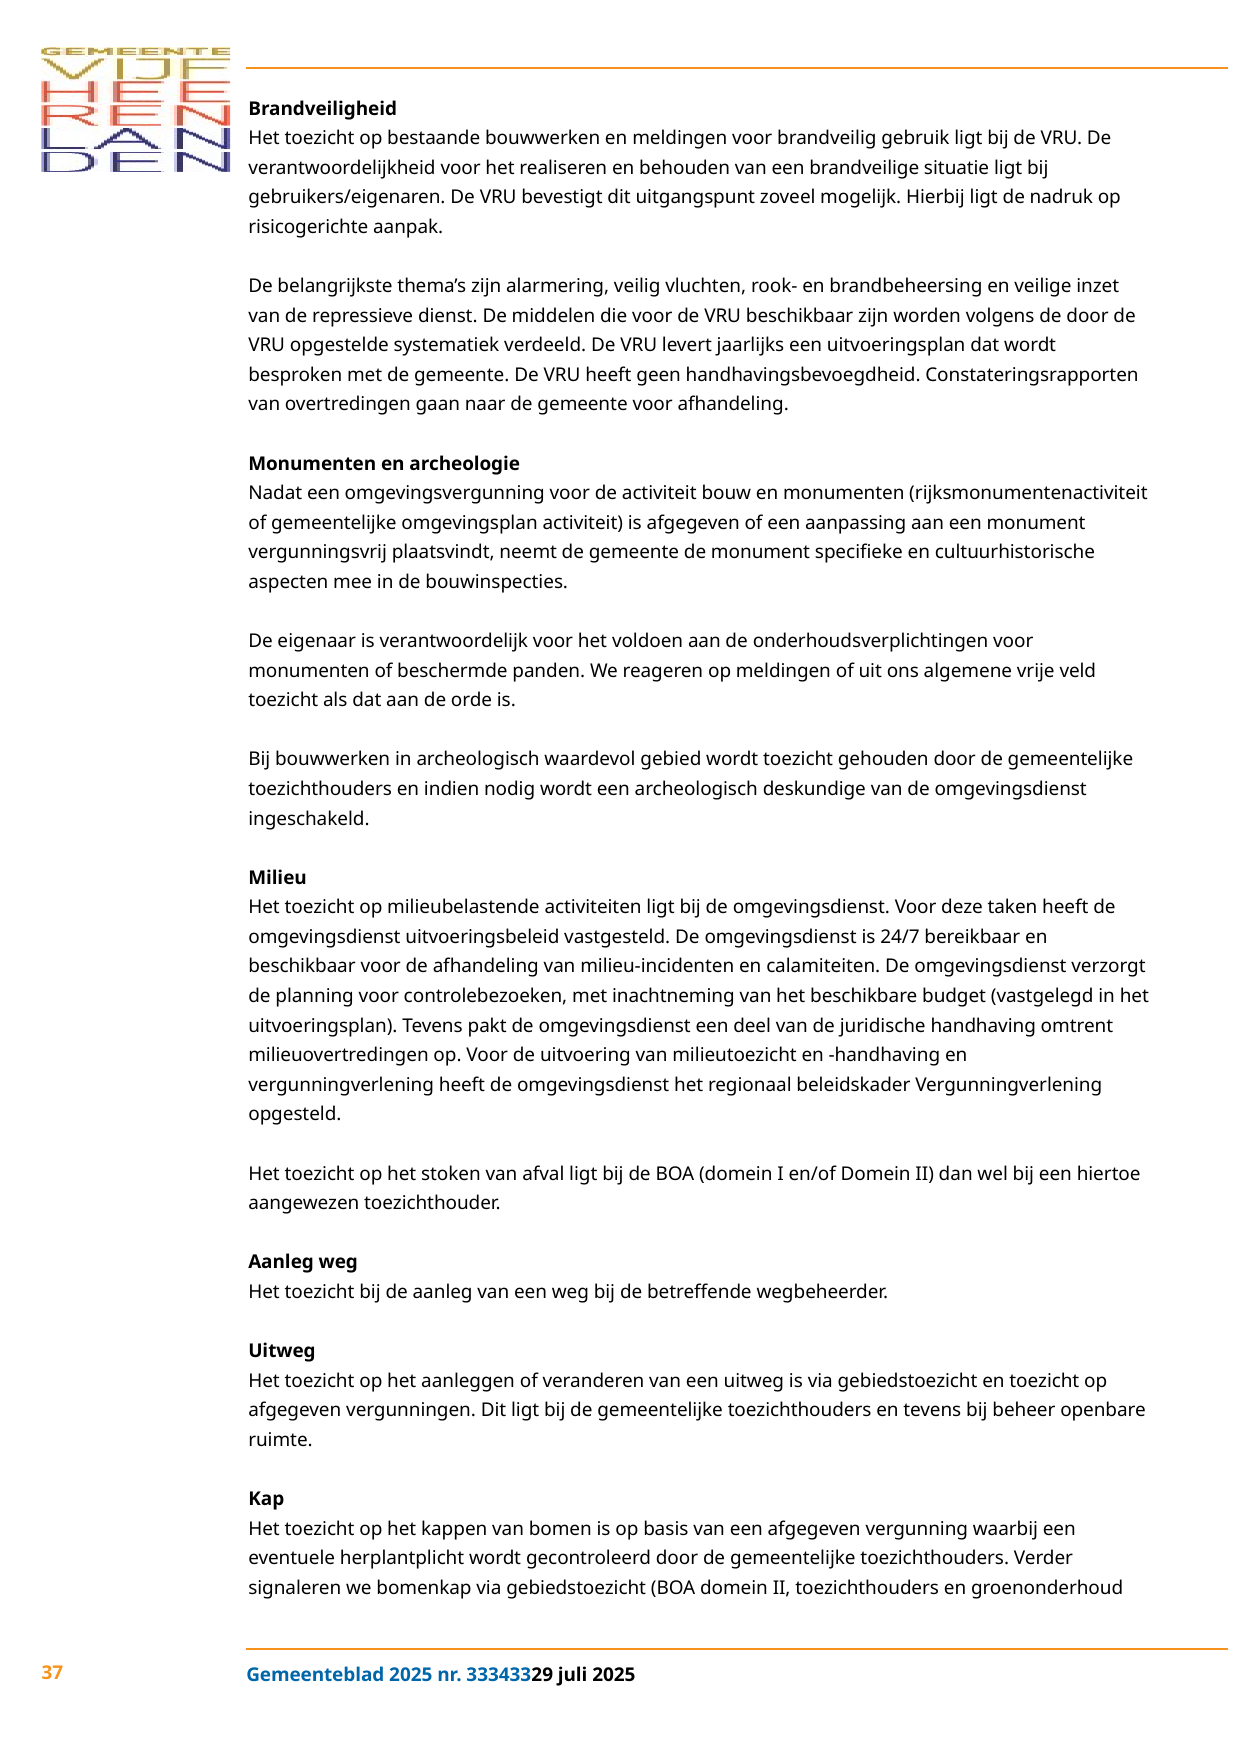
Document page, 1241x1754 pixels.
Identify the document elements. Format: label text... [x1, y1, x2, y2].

text Uitweg [248, 1337, 1152, 1363]
text Brandveiligheid [248, 95, 1152, 121]
text Aanleg weg [248, 1248, 1152, 1274]
text Het toezicht op het aanleggen of veranderen van een uitweg is via gebiedstoezicht en toezicht op afgegeven vergunningen. Dit ligt bij de gemeentelijke toezichthouders en tevens bij beheer openbare ruimte. [248, 1367, 1152, 1452]
text Het toezicht op het stoken van afval ligt bij de BOA (domein I en/of Domein II) dan wel bij een hiertoe aangewezen toezichthouder. [248, 1160, 1152, 1215]
text Monumenten en archeologie [248, 450, 1152, 476]
text Het toezicht bij de aanleg van een weg bij de betreffende wegbeheerder. [248, 1278, 1152, 1304]
text De eigenaar is verantwoordelijk voor het voldoen aan de onderhoudsverplichtingen voor monumenten of beschermde panden. We reageren op meldingen of uit ons algemene vrije veld toezicht als dat aan de orde is. [248, 627, 1152, 712]
text Bij bouwwerken in archeologisch waardevol gebied wordt toezicht gehouden door de gemeentelijke toezichthouders en indien nodig wordt een archeologisch deskundige van de omgevingsdienst ingeschakeld. [248, 746, 1152, 831]
text Milieu [248, 864, 1152, 890]
text Nadat een omgevingsvergunning voor de activiteit bouw en monumenten (rijksmonumentenactiviteit of gemeentelijke omgevingsplan activiteit) is afgegeven of een aanpassing aan een monument vergunningsvrij plaatsvindt, neemt de gemeente de monument specifieke en cultuurhistorische aspecten mee in de bouwinspecties. [248, 479, 1152, 594]
text Het toezicht op milieubelastende activiteiten ligt bij de omgevingsdienst. Voor deze taken heeft de omgevingsdienst uitvoeringsbeleid vastgesteld. De omgevingsdienst is 24/7 bereikbaar en beschikbaar voor de afhandeling van milieu-incidenten en calamiteiten. De omgevingsdienst verzorgt de planning voor controlebezoeken, met inachtneming van het beschikbare budget (vastgelegd in het uitvoeringsplan). Tevens pakt de omgevingsdienst een deel van de juridische handhaving omtrent milieuovertredingen op. Voor de uitvoering van milieutoezicht en -handhaving en vergunningverlening heeft de omgevingsdienst het regionaal beleidskader Vergunningverlening opgesteld. [248, 893, 1152, 1126]
text Het toezicht op bestaande bouwwerken en meldingen voor brandveilig gebruik ligt bij de VRU. De verantwoordelijkheid voor het realiseren en behouden van een brandveilige situatie ligt bij gebruikers/eigenaren. De VRU bevestigt dit uitgangspunt zoveel mogelijk. Hierbij ligt de nadruk op risicogerichte aanpak. [248, 124, 1152, 239]
text Het toezicht op het kappen van bomen is op basis van een afgegeven vergunning waarbij een eventuele herplantplicht wordt gecontroleerd door de gemeentelijke toezichthouders. Verder signaleren we bomenkap via gebiedstoezicht (BOA domein II, toezichthouders en groenonderhoud [248, 1515, 1152, 1600]
text Kap [248, 1485, 1152, 1511]
picture [41, 47, 231, 172]
text De belangrijkste thema’s zijn alarmering, veilig vluchten, rook- en brandbeheersing en veilige inzet van de repressieve dienst. De middelen die voor de VRU beschikbaar zijn worden volgens de door de VRU opgestelde systematiek verdeeld. De VRU levert jaarlijks een uitvoeringsplan dat wordt besproken met de gemeente. De VRU heeft geen handhavingsbevoegdheid. Constateringsrapporten van overtredingen gaan naar de gemeente voor afhandeling. [248, 272, 1152, 416]
